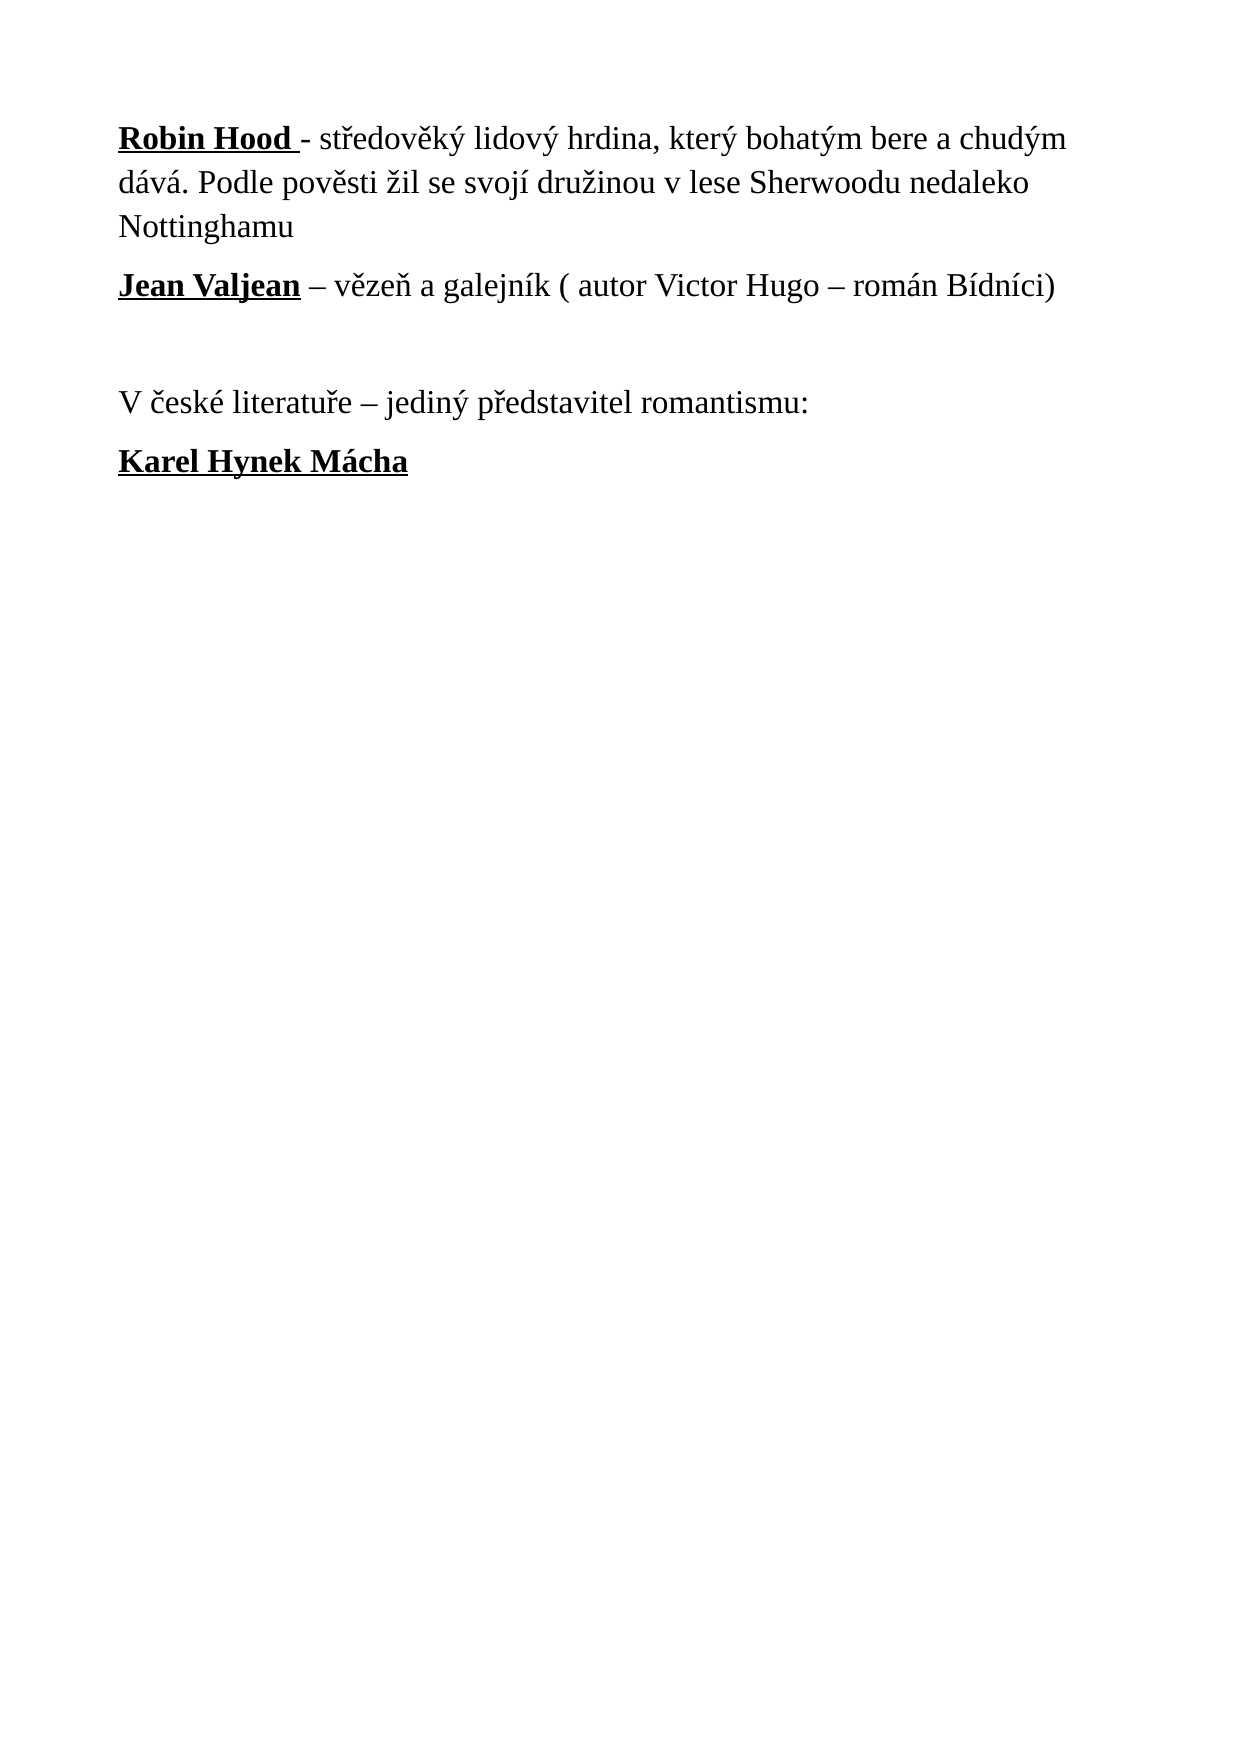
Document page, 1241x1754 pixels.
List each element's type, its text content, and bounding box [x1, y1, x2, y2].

text Jean Valjean – vězeň a galejník ( autor Victor Hugo – román Bídníci) [118, 265, 1122, 303]
text Karel Hynek Mácha [118, 441, 1122, 512]
text Robin Hood - středověký lidový hrdina, který bohatým bere a chudým dává. Podle pověsti žil se svojí družinou v lese Sherwoodu nedaleko Nottinghamu [118, 118, 1122, 244]
text V české literatuře – jediný představitel romantismu: [118, 382, 1122, 421]
